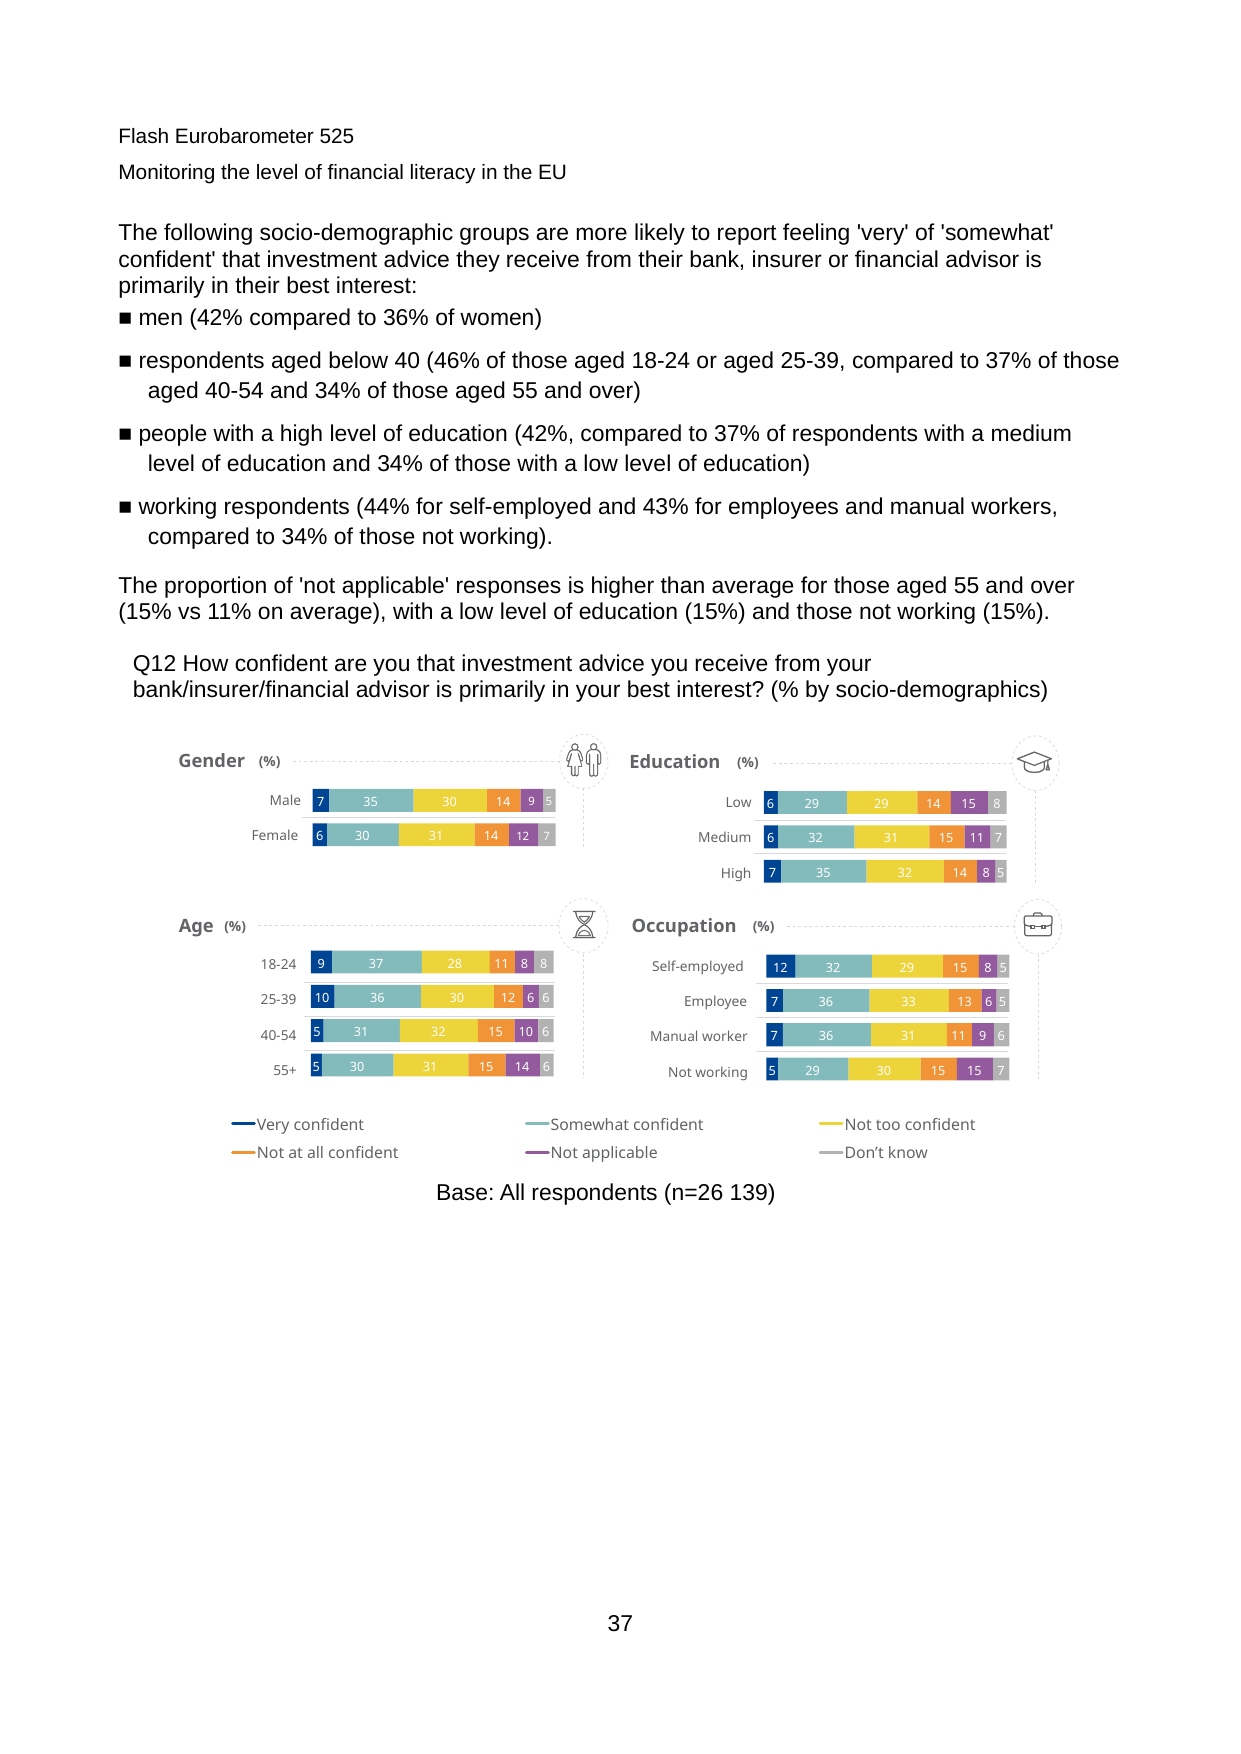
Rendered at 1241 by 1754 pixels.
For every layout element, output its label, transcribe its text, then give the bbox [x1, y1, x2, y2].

list ■ people with a high level of education (42%, compared to 37% of respondents with a medium level of education and 34% of those with a low level of education) [118, 420, 1122, 476]
text The following socio-demographic groups are more likely to report feeling 'very' of 'somewhat' confident' that investment advice they receive from their bank, insurer or financial advisor is primarily in their best interest: [118, 219, 1122, 298]
list ■ men (42% compared to 36% of women) [118, 304, 1122, 331]
text The proportion of 'not applicable' responses is higher than average for those aged 55 and over (15% vs 11% on average), with a low level of education (15%) and those not working (15%). [118, 572, 1122, 624]
list ■ respondents aged below 40 (46% of those aged 18-24 or aged 25-39, compared to 37% of those aged 40-54 and 34% of those aged 55 and over) [118, 347, 1122, 403]
list ■ working respondents (44% for self-employed and 43% for employees and manual workers, compared to 34% of those not working). [118, 493, 1122, 549]
